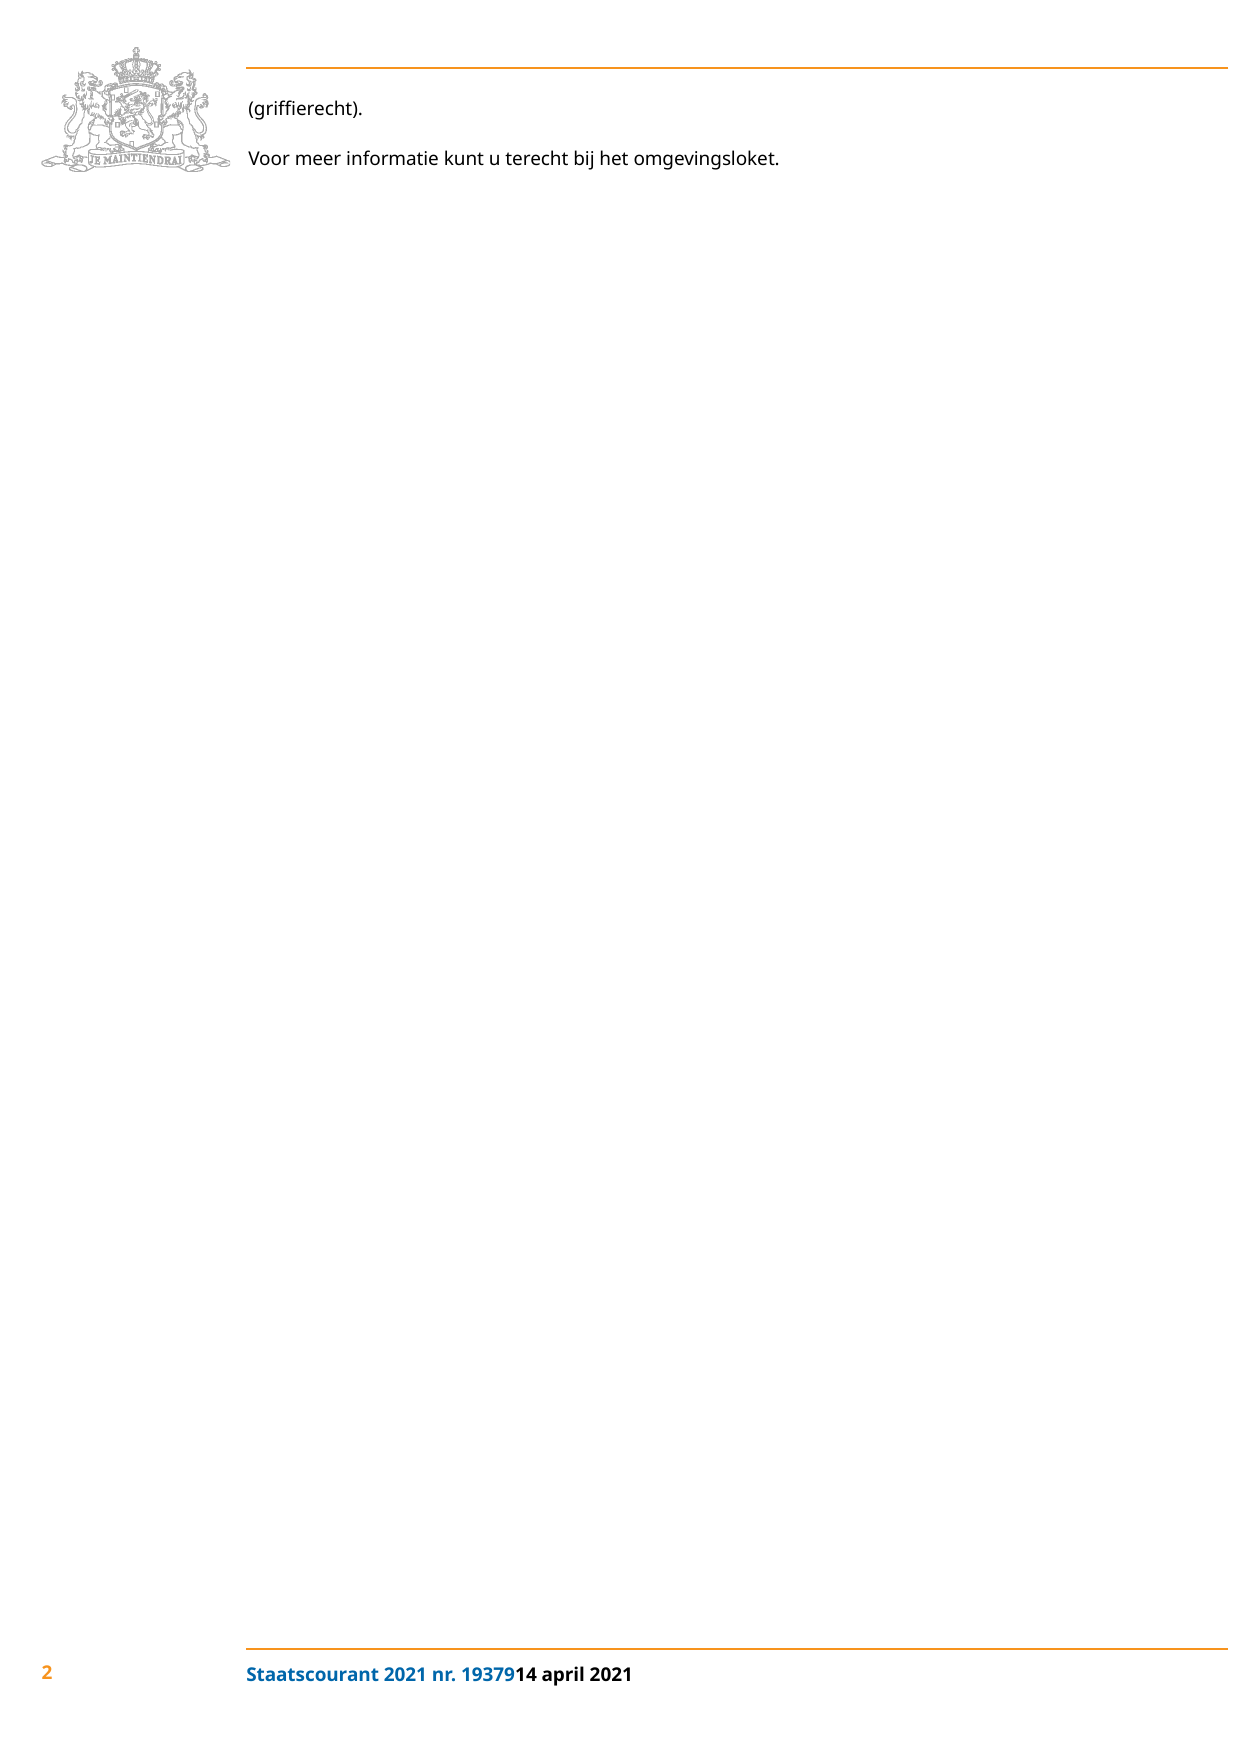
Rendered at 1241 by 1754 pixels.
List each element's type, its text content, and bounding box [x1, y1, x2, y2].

text (griffierecht). [248, 95, 1152, 121]
picture [41, 47, 231, 172]
text Voor meer informatie kunt u terecht bij het omgevingsloket. [248, 145, 1152, 171]
